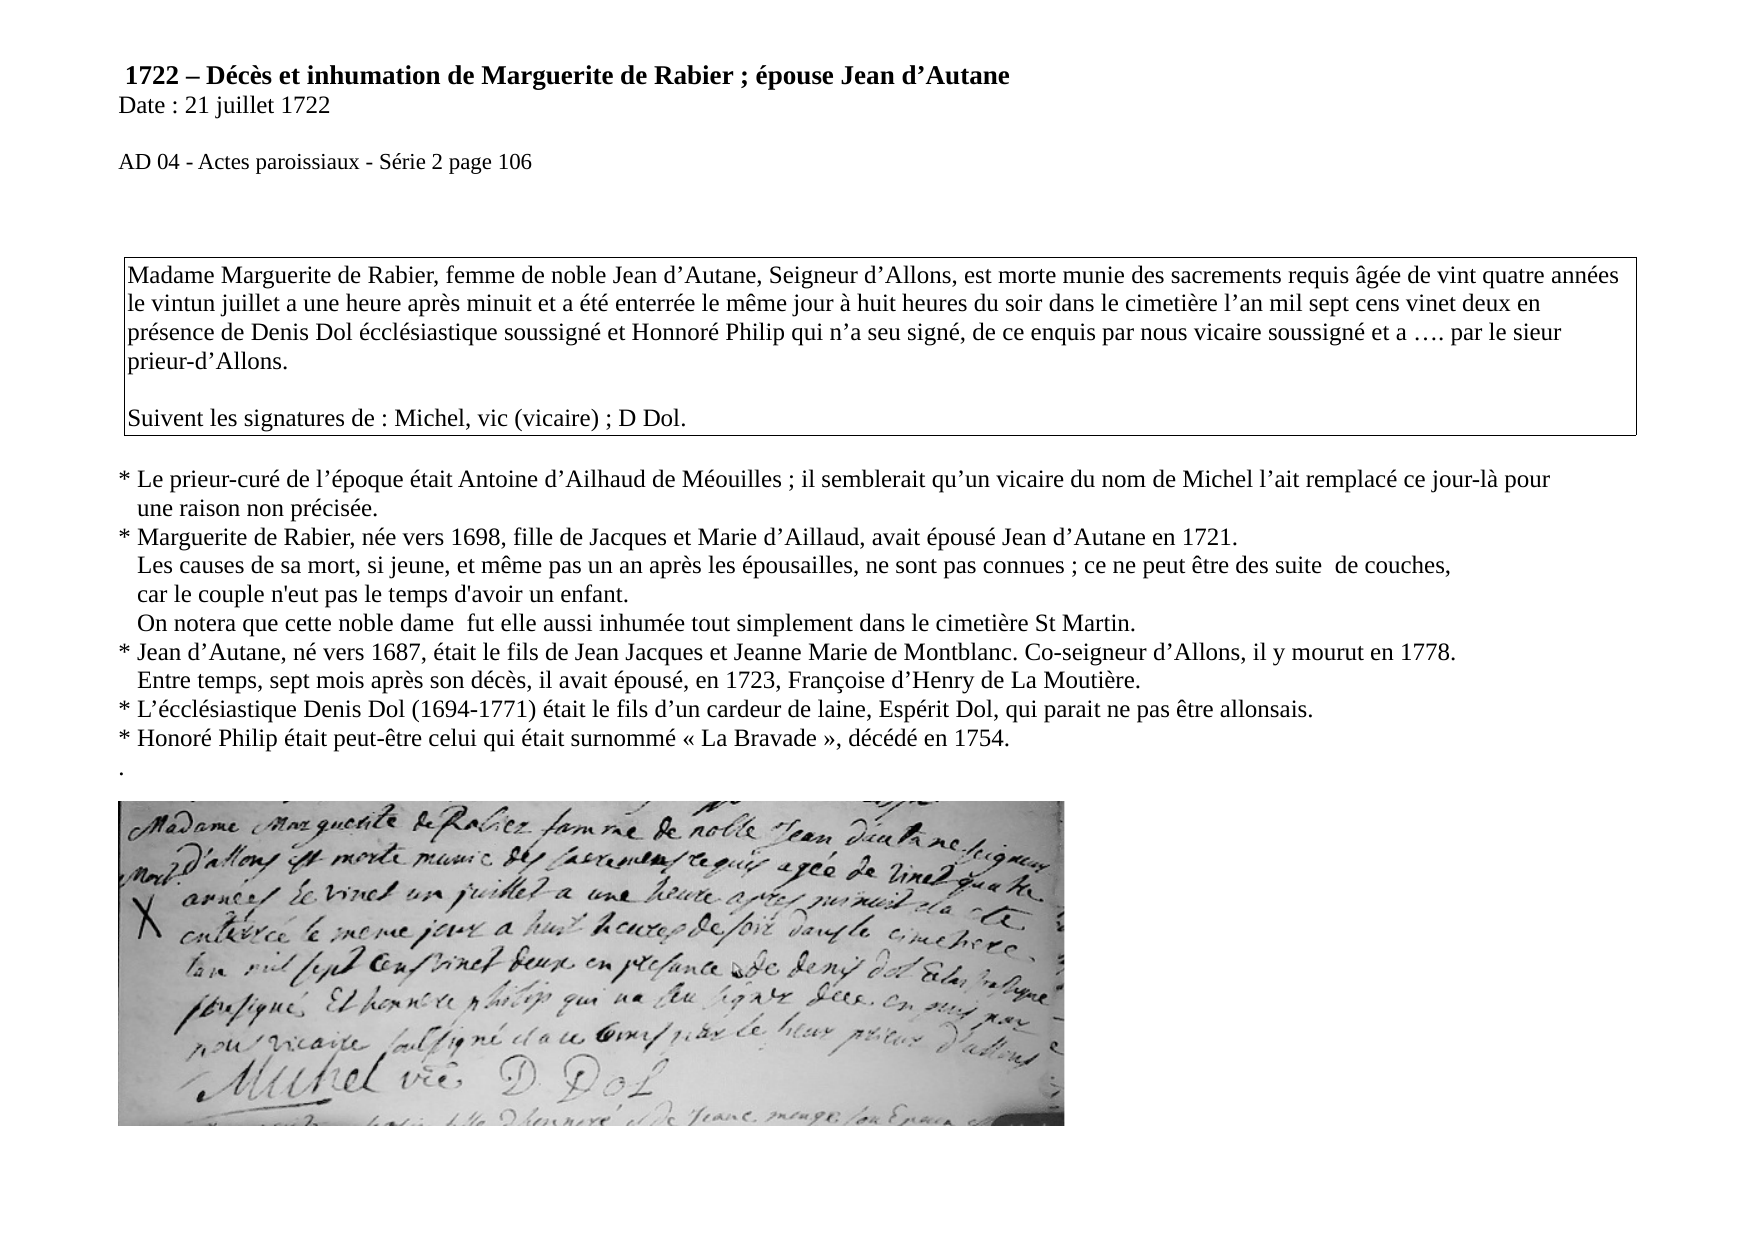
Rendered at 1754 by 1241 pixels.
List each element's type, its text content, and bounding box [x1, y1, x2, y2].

text * Marguerite de Rabier, née vers 1698, fille de Jacques et Marie d’Aillaud, avait épousé Jean d’Autane en 1721. [118, 522, 1636, 550]
text AD 04 - Actes paroissiaux - Série 2 page 106 [118, 148, 1636, 174]
text 1722 – Décès et inhumation de Marguerite de Rabier ; épouse Jean d’Autane [118, 59, 1636, 90]
text . [118, 752, 1636, 780]
text Date : 21 juillet 1722 [118, 90, 1636, 119]
picture [118, 801, 1065, 1126]
text * Jean d’Autane, né vers 1687, était le fils de Jean Jacques et Jeanne Marie de Montblanc. Co-seigneur d’Allons, il y mourut en 1778. [118, 637, 1636, 665]
text Les causes de sa mort, si jeune, et même pas un an après les épousailles, ne sont pas connues ; ce ne peut être des suite de couches, [118, 550, 1636, 579]
text * L’écclésiastique Denis Dol (1694-1771) était le fils d’un cardeur de laine, Espérit Dol, qui parait ne pas être allonsais. [118, 694, 1636, 723]
text une raison non précisée. [118, 493, 1636, 522]
text Entre temps, sept mois après son décès, il avait épousé, en 1723, Françoise d’Henry de La Moutière. [118, 665, 1636, 694]
text Suivent les signatures de : Michel, vic (vicaire) ; D Dol. [125, 401, 1636, 435]
text * Honoré Philip était peut-être celui qui était surnommé « La Bravade », décédé en 1754. [118, 723, 1636, 752]
text car le couple n'eut pas le temps d'avoir un enfant. [118, 579, 1636, 608]
text Madame Marguerite de Rabier, femme de noble Jean d’Autane, Seigneur d’Allons, est morte munie des sacrements requis âgée de vint quatre années le vintun juillet a une heure après minuit et a été enterrée le même jour à huit heures du soir dans le cimetière l’an mil sept cens vinet deux en présence de Denis Dol écclésiastique soussigné et Honnoré Philip qui n’a seu signé, de ce enquis par nous vicaire soussigné et a …. par le sieur prieur-d’Allons. [125, 258, 1636, 375]
text * Le prieur-curé de l’époque était Antoine d’Ailhaud de Méouilles ; il semblerait qu’un vicaire du nom de Michel l’ait remplacé ce jour-là pour [118, 464, 1636, 493]
text On notera que cette noble dame fut elle aussi inhumée tout simplement dans le cimetière St Martin. [118, 608, 1636, 637]
